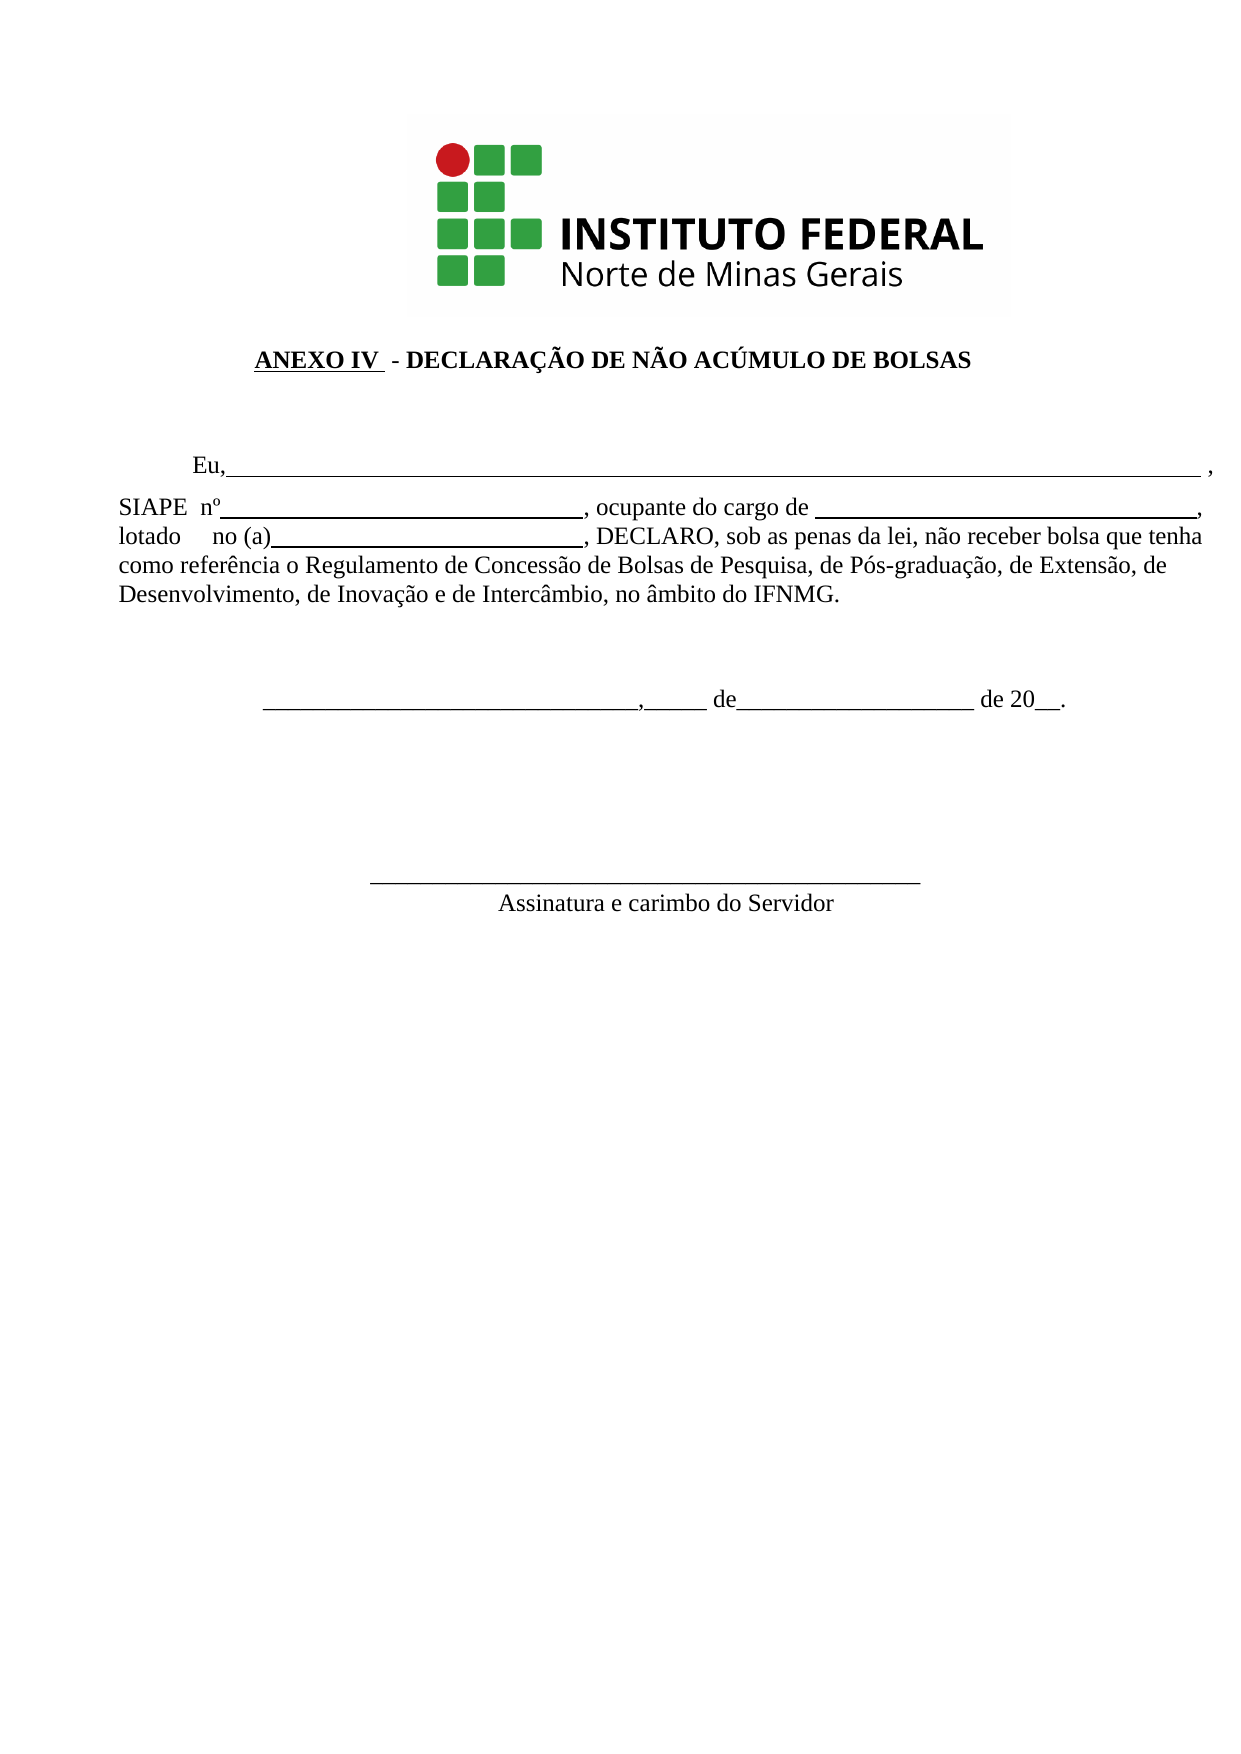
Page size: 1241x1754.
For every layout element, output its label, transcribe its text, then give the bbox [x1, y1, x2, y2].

text ANEXO IV - DECLARAÇÃO DE NÃO ACÚMULO DE BOLSAS [231, 346, 995, 374]
text ____________________________________________ [64, 858, 1219, 887]
picture [406, 113, 1012, 317]
text ______________________________,_____ de___________________ de 20__. [110, 684, 1219, 713]
text Assinatura e carimbo do Servidor [64, 888, 1219, 917]
text SIAPE nº , ocupante do cargo de , lotado no (a) , DECLARO, sob as penas da lei, não receber bolsa que tenha como referência o Regulamento de Concessão de Bolsas de Pesquisa, de Pós-graduação, de Extensão, de Desenvolvimento, de Inovação e de Intercâmbio, no âmbito do IFNMG. [118, 492, 1219, 607]
text Eu, , [192, 451, 1219, 479]
